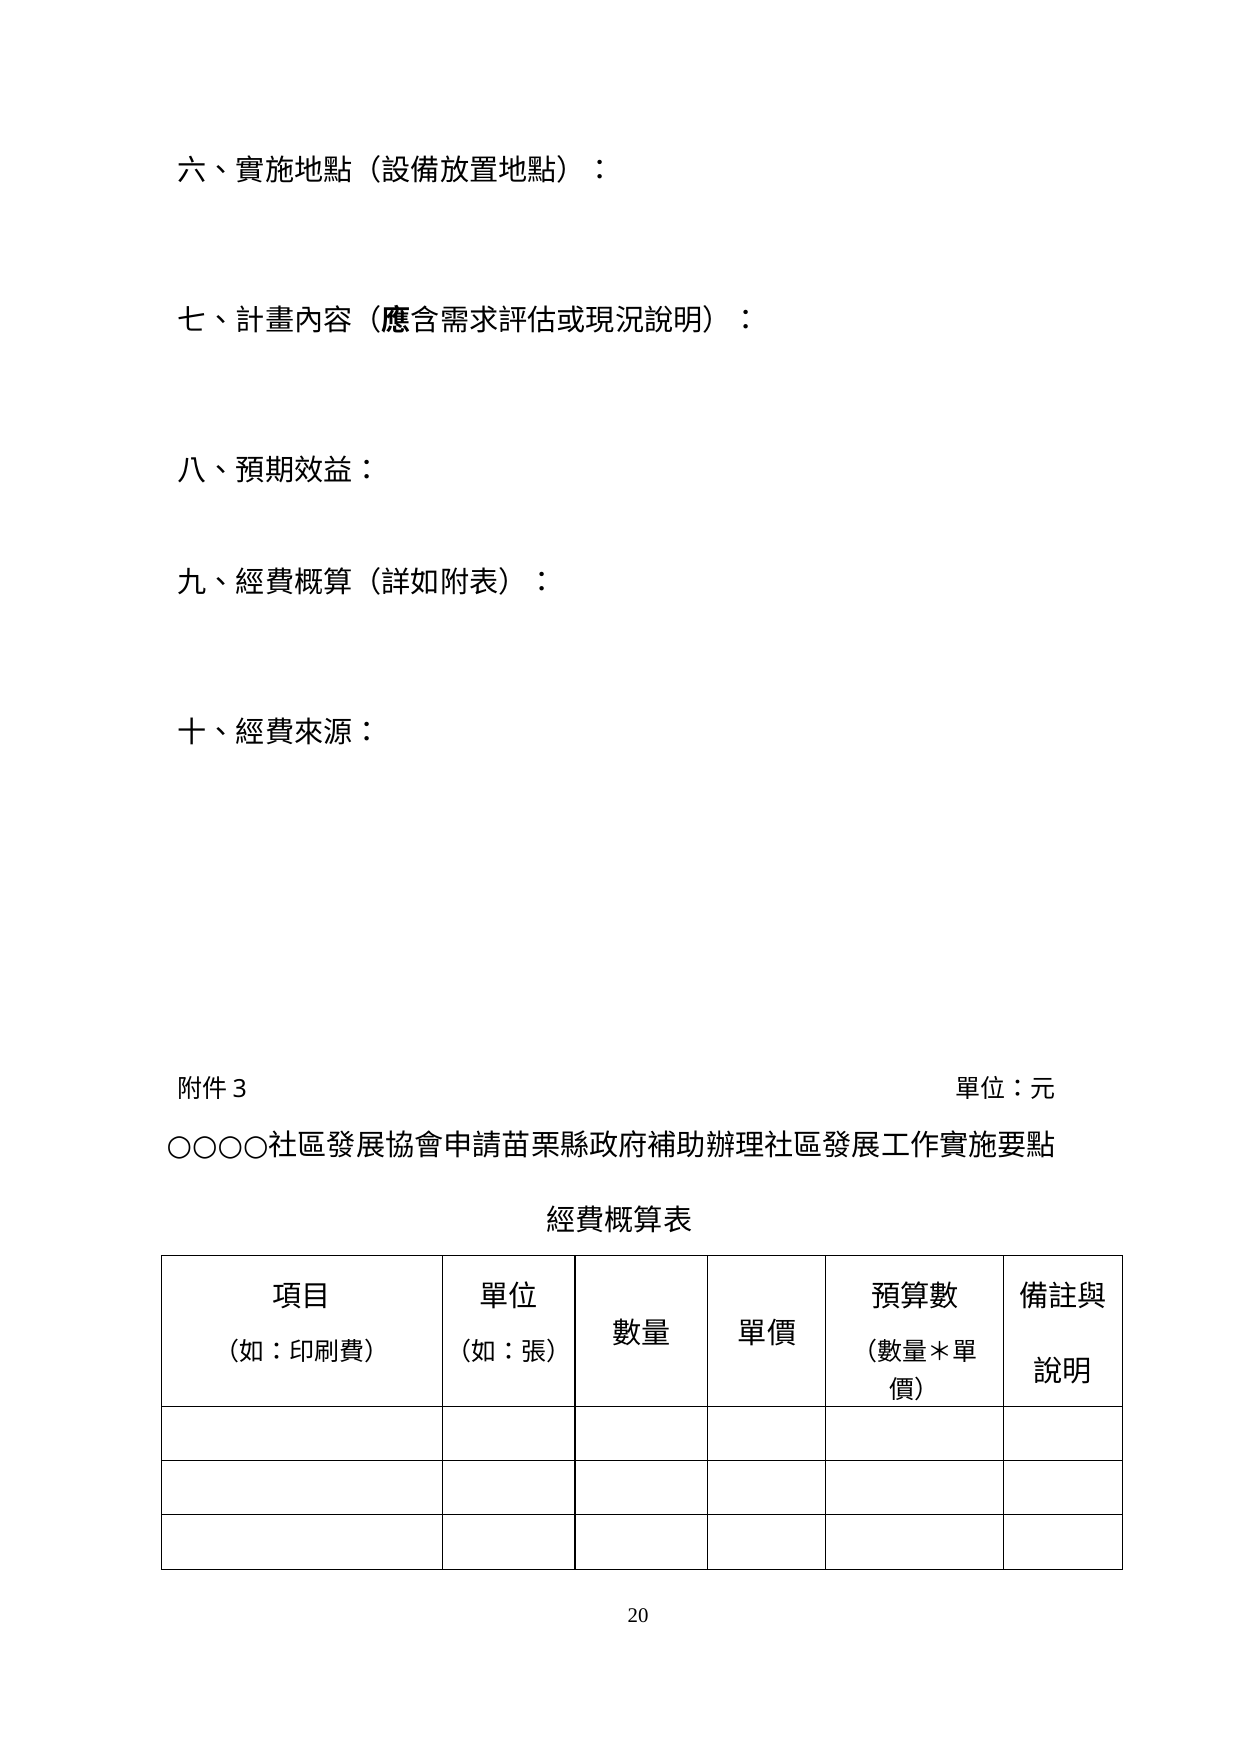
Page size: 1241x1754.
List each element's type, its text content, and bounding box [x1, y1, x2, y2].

table_cell [162, 1515, 442, 1568]
table_header 數量 [576, 1256, 707, 1406]
table_cell [1123, 1514, 1191, 1568]
table_cell [826, 1461, 1003, 1514]
table_header 單價 [708, 1256, 825, 1406]
table_cell [708, 1461, 825, 1514]
table_cell [1123, 1406, 1191, 1460]
table_header 備註與說明 [1004, 1256, 1122, 1406]
text 七、計畫內容（應含需求評估或現況說明）： [177, 280, 1098, 355]
text 九、經費概算（詳如附表）： [177, 542, 1098, 617]
text 附件3 單位：元 [177, 1067, 1098, 1105]
table_cell [826, 1407, 1003, 1460]
table_cell [162, 1407, 442, 1460]
table_header 預算數 （數量＊單價） [826, 1256, 1003, 1406]
table_header 項目 （如：印刷費） [162, 1256, 442, 1406]
table_cell [826, 1515, 1003, 1568]
table_cell [1004, 1407, 1122, 1460]
table_cell [708, 1515, 825, 1568]
table_cell [1004, 1515, 1122, 1568]
text 八、預期效益： [177, 430, 1098, 542]
table_cell [708, 1407, 825, 1460]
table_cell [576, 1407, 707, 1460]
table_header [1123, 1255, 1191, 1406]
table_cell [162, 1461, 442, 1514]
table_cell [443, 1461, 574, 1514]
table_cell [443, 1515, 574, 1568]
text 經費概算表 [121, 1180, 1117, 1255]
text 十、經費來源： [177, 692, 1098, 767]
table_cell [443, 1407, 574, 1460]
text ○○○○社區發展協會申請苗栗縣政府補助辦理社區發展工作實施要點 [121, 1105, 1117, 1180]
table_cell [576, 1515, 707, 1568]
table_cell [1004, 1461, 1122, 1514]
table_cell [1123, 1460, 1191, 1514]
table_header 單位 （如：張） [443, 1256, 574, 1406]
table_cell [576, 1461, 707, 1514]
text 六、實施地點（設備放置地點）： [177, 130, 1098, 205]
